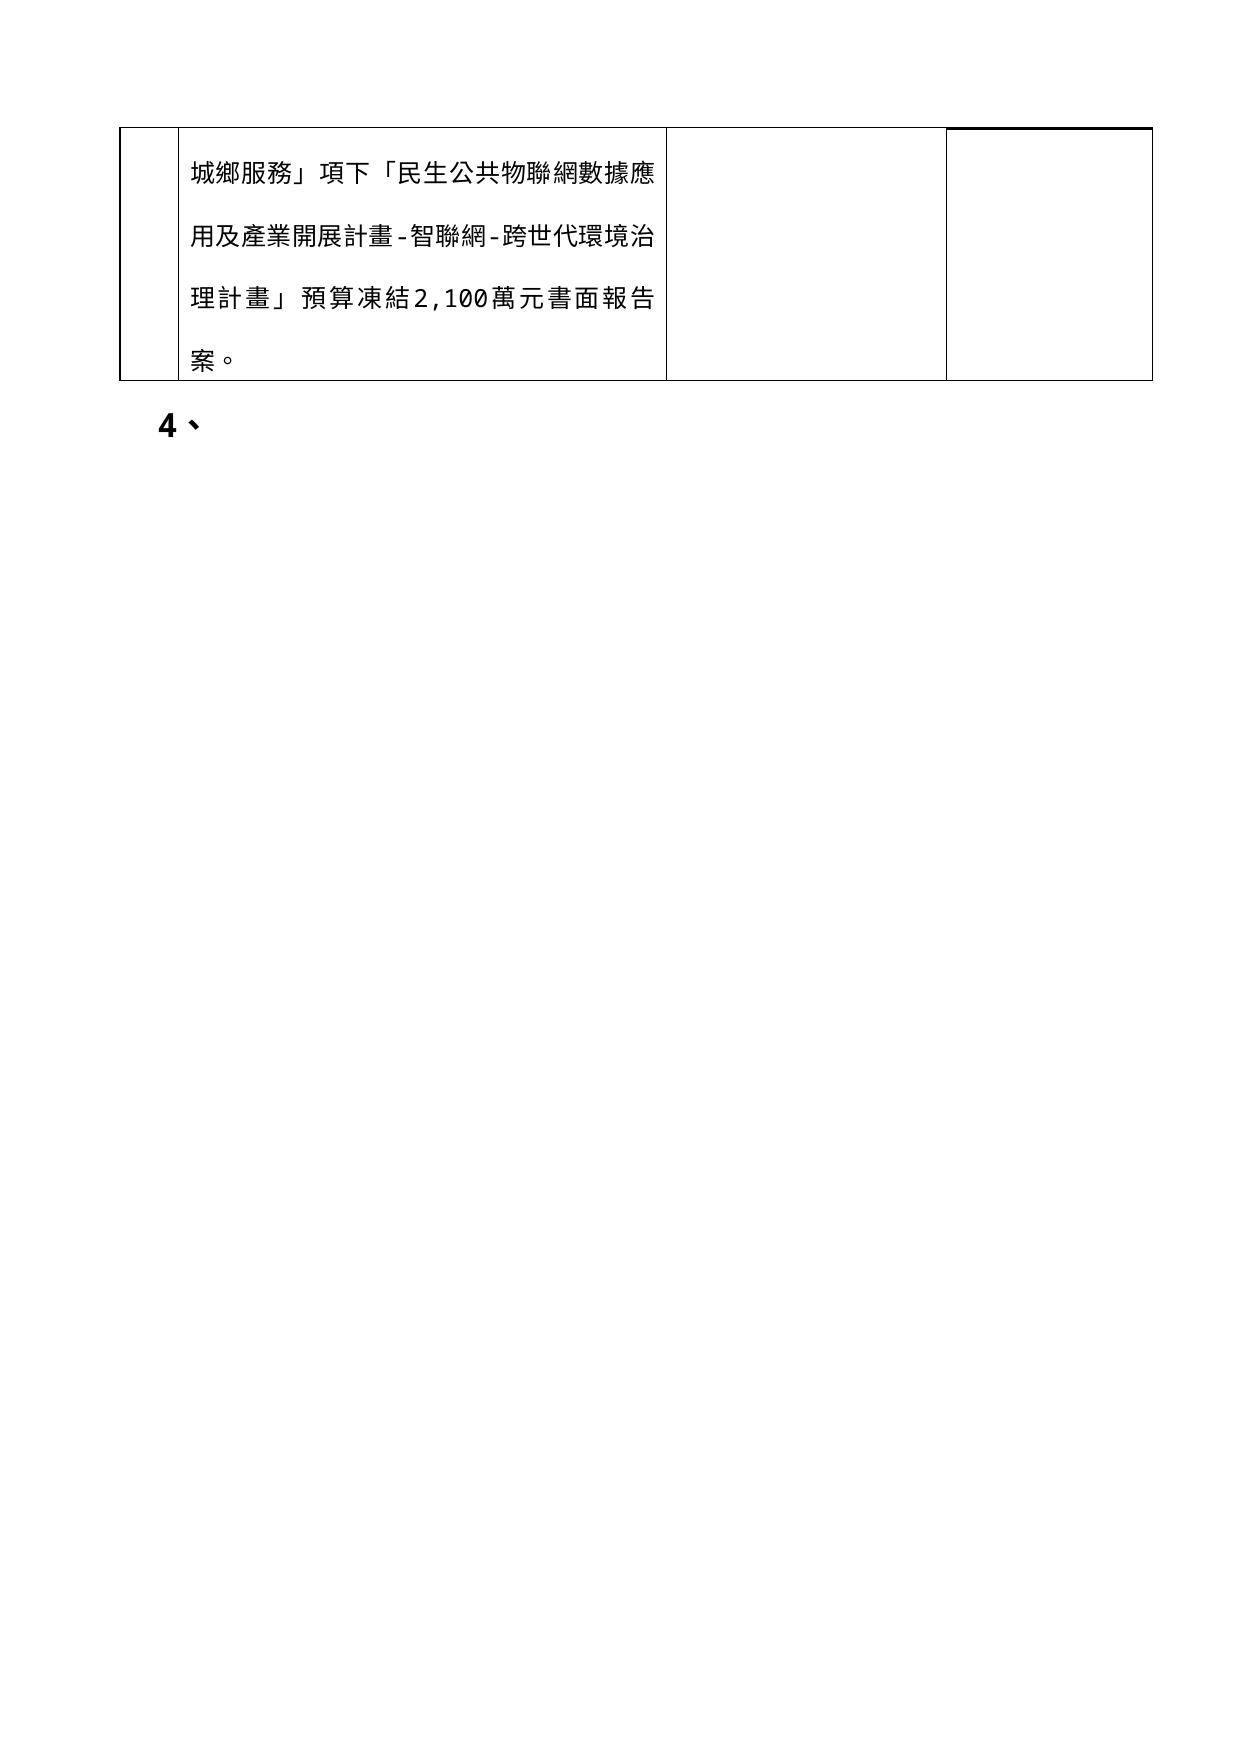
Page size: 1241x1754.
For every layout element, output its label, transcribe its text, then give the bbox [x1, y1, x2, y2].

table_cell 城鄉服務」項下「民生公共物聯網數據應用及產業開展計畫-智聯網-跨世代環境治理計畫」預算凍結2,100萬元書面報告案。 [179, 128, 666, 380]
table_cell [121, 128, 178, 380]
table_cell [667, 128, 946, 380]
table_cell [947, 130, 1152, 380]
